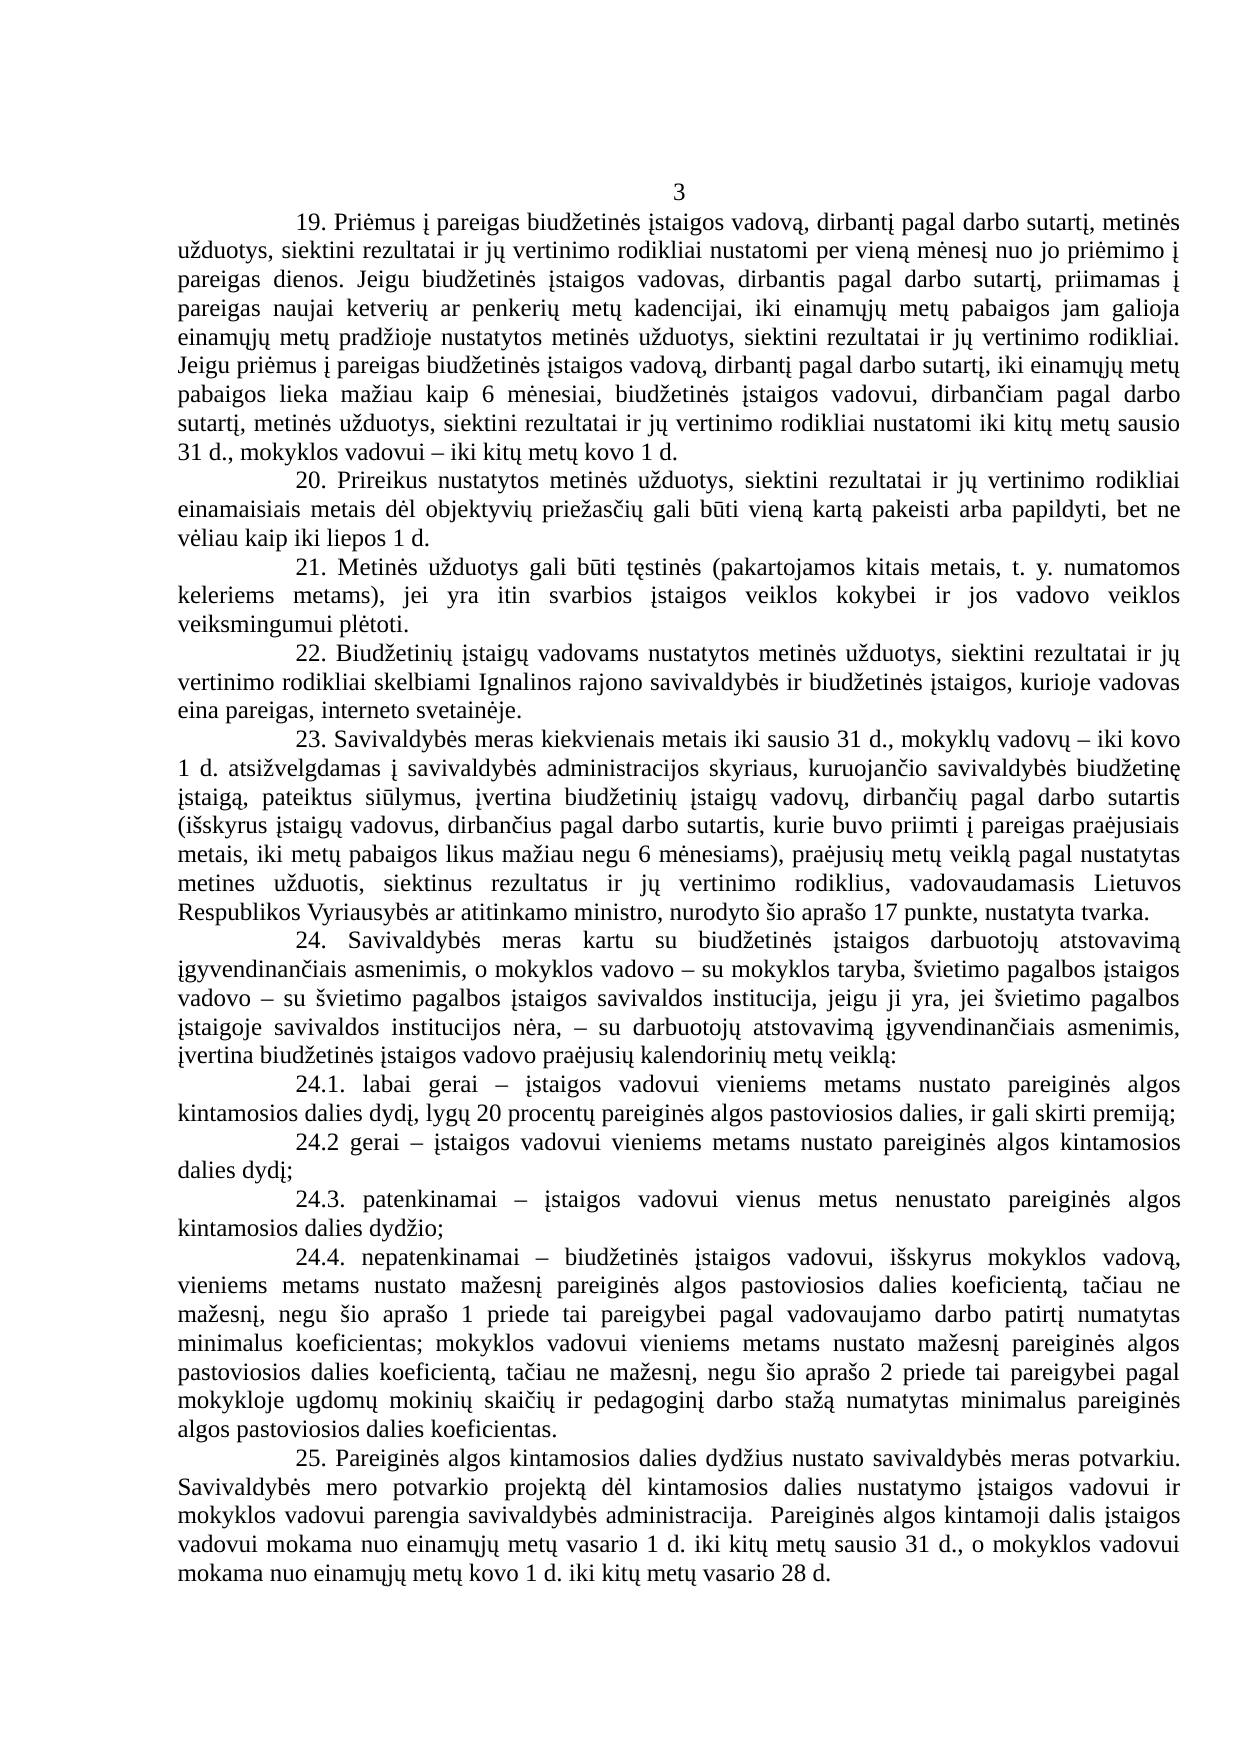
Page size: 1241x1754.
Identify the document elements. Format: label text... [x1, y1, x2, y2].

text 24. Savivaldybės meras kartu su biudžetinės įstaigos darbuotojų atstovavimą įgyvendinančiais asmenimis, o mokyklos vadovo – su mokyklos taryba, švietimo pagalbos įstaigos vadovo – su švietimo pagalbos įstaigos savivaldos institucija, jeigu ji yra, jei švietimo pagalbos įstaigoje savivaldos institucijos nėra, – su darbuotojų atstovavimą įgyvendinančiais asmenimis, įvertina biudžetinės įstaigos vadovo praėjusių kalendorinių metų veiklą: [177, 925, 1181, 1069]
text 22. Biudžetinių įstaigų vadovams nustatytos metinės užduotys, siektini rezultatai ir jų vertinimo rodikliai skelbiami Ignalinos rajono savivaldybės ir biudžetinės įstaigos, kurioje vadovas eina pareigas, interneto svetainėje. [177, 638, 1181, 724]
text 20. Prireikus nustatytos metinės užduotys, siektini rezultatai ir jų vertinimo rodikliai einamaisiais metais dėl objektyvių priežasčių gali būti vieną kartą pakeisti arba papildyti, bet ne vėliau kaip iki liepos 1 d. [177, 465, 1181, 552]
text 19. Priėmus į pareigas biudžetinės įstaigos vadovą, dirbantį pagal darbo sutartį, metinės užduotys, siektini rezultatai ir jų vertinimo rodikliai nustatomi per vieną mėnesį nuo jo priėmimo į pareigas dienos. Jeigu biudžetinės įstaigos vadovas, dirbantis pagal darbo sutartį, priimamas į pareigas naujai ketverių ar penkerių metų kadencijai, iki einamųjų metų pabaigos jam galioja einamųjų metų pradžioje nustatytos metinės užduotys, siektini rezultatai ir jų vertinimo rodikliai. Jeigu priėmus į pareigas biudžetinės įstaigos vadovą, dirbantį pagal darbo sutartį, iki einamųjų metų pabaigos lieka mažiau kaip 6 mėnesiai, biudžetinės įstaigos vadovui, dirbančiam pagal darbo sutartį, metinės užduotys, siektini rezultatai ir jų vertinimo rodikliai nustatomi iki kitų metų sausio 31 d., mokyklos vadovui – iki kitų metų kovo 1 d. [177, 207, 1181, 465]
text 24.2 gerai – įstaigos vadovui vieniems metams nustato pareiginės algos kintamosios dalies dydį; [177, 1127, 1181, 1184]
text 24.3. patenkinamai – įstaigos vadovui vienus metus nenustato pareiginės algos kintamosios dalies dydžio; [177, 1184, 1181, 1242]
text 24.1. labai gerai – įstaigos vadovui vieniems metams nustato pareiginės algos kintamosios dalies dydį, lygų 20 procentų pareiginės algos pastoviosios dalies, ir gali skirti premiją; [177, 1069, 1181, 1127]
text 25. Pareiginės algos kintamosios dalies dydžius nustato savivaldybės meras potvarkiu. Savivaldybės mero potvarkio projektą dėl kintamosios dalies nustatymo įstaigos vadovui ir mokyklos vadovui parengia savivaldybės administracija. Pareiginės algos kintamoji dalis įstaigos vadovui mokama nuo einamųjų metų vasario 1 d. iki kitų metų sausio 31 d., o mokyklos vadovui mokama nuo einamųjų metų kovo 1 d. iki kitų metų vasario 28 d. [177, 1443, 1181, 1587]
text 21. Metinės užduotys gali būti tęstinės (pakartojamos kitais metais, t. y. numatomos keleriems metams), jei yra itin svarbios įstaigos veiklos kokybei ir jos vadovo veiklos veiksmingumui plėtoti. [177, 552, 1181, 638]
text 23. Savivaldybės meras kiekvienais metais iki sausio 31 d., mokyklų vadovų – iki kovo 1 d. atsižvelgdamas į savivaldybės administracijos skyriaus, kuruojančio savivaldybės biudžetinę įstaigą, pateiktus siūlymus, įvertina biudžetinių įstaigų vadovų, dirbančių pagal darbo sutartis (išskyrus įstaigų vadovus, dirbančius pagal darbo sutartis, kurie buvo priimti į pareigas praėjusiais metais, iki metų pabaigos likus mažiau negu 6 mėnesiams), praėjusių metų veiklą pagal nustatytas metines užduotis, siektinus rezultatus ir jų vertinimo rodiklius, vadovaudamasis Lietuvos Respublikos Vyriausybės ar atitinkamo ministro, nurodyto šio aprašo 17 punkte, nustatyta tvarka. [177, 724, 1181, 925]
text 24.4. nepatenkinamai – biudžetinės įstaigos vadovui, išskyrus mokyklos vadovą, vieniems metams nustato mažesnį pareiginės algos pastoviosios dalies koeficientą, tačiau ne mažesnį, negu šio aprašo 1 priede tai pareigybei pagal vadovaujamo darbo patirtį numatytas minimalus koeficientas; mokyklos vadovui vieniems metams nustato mažesnį pareiginės algos pastoviosios dalies koeficientą, tačiau ne mažesnį, negu šio aprašo 2 priede tai pareigybei pagal mokykloje ugdomų mokinių skaičių ir pedagoginį darbo stažą numatytas minimalus pareiginės algos pastoviosios dalies koeficientas. [177, 1242, 1181, 1443]
